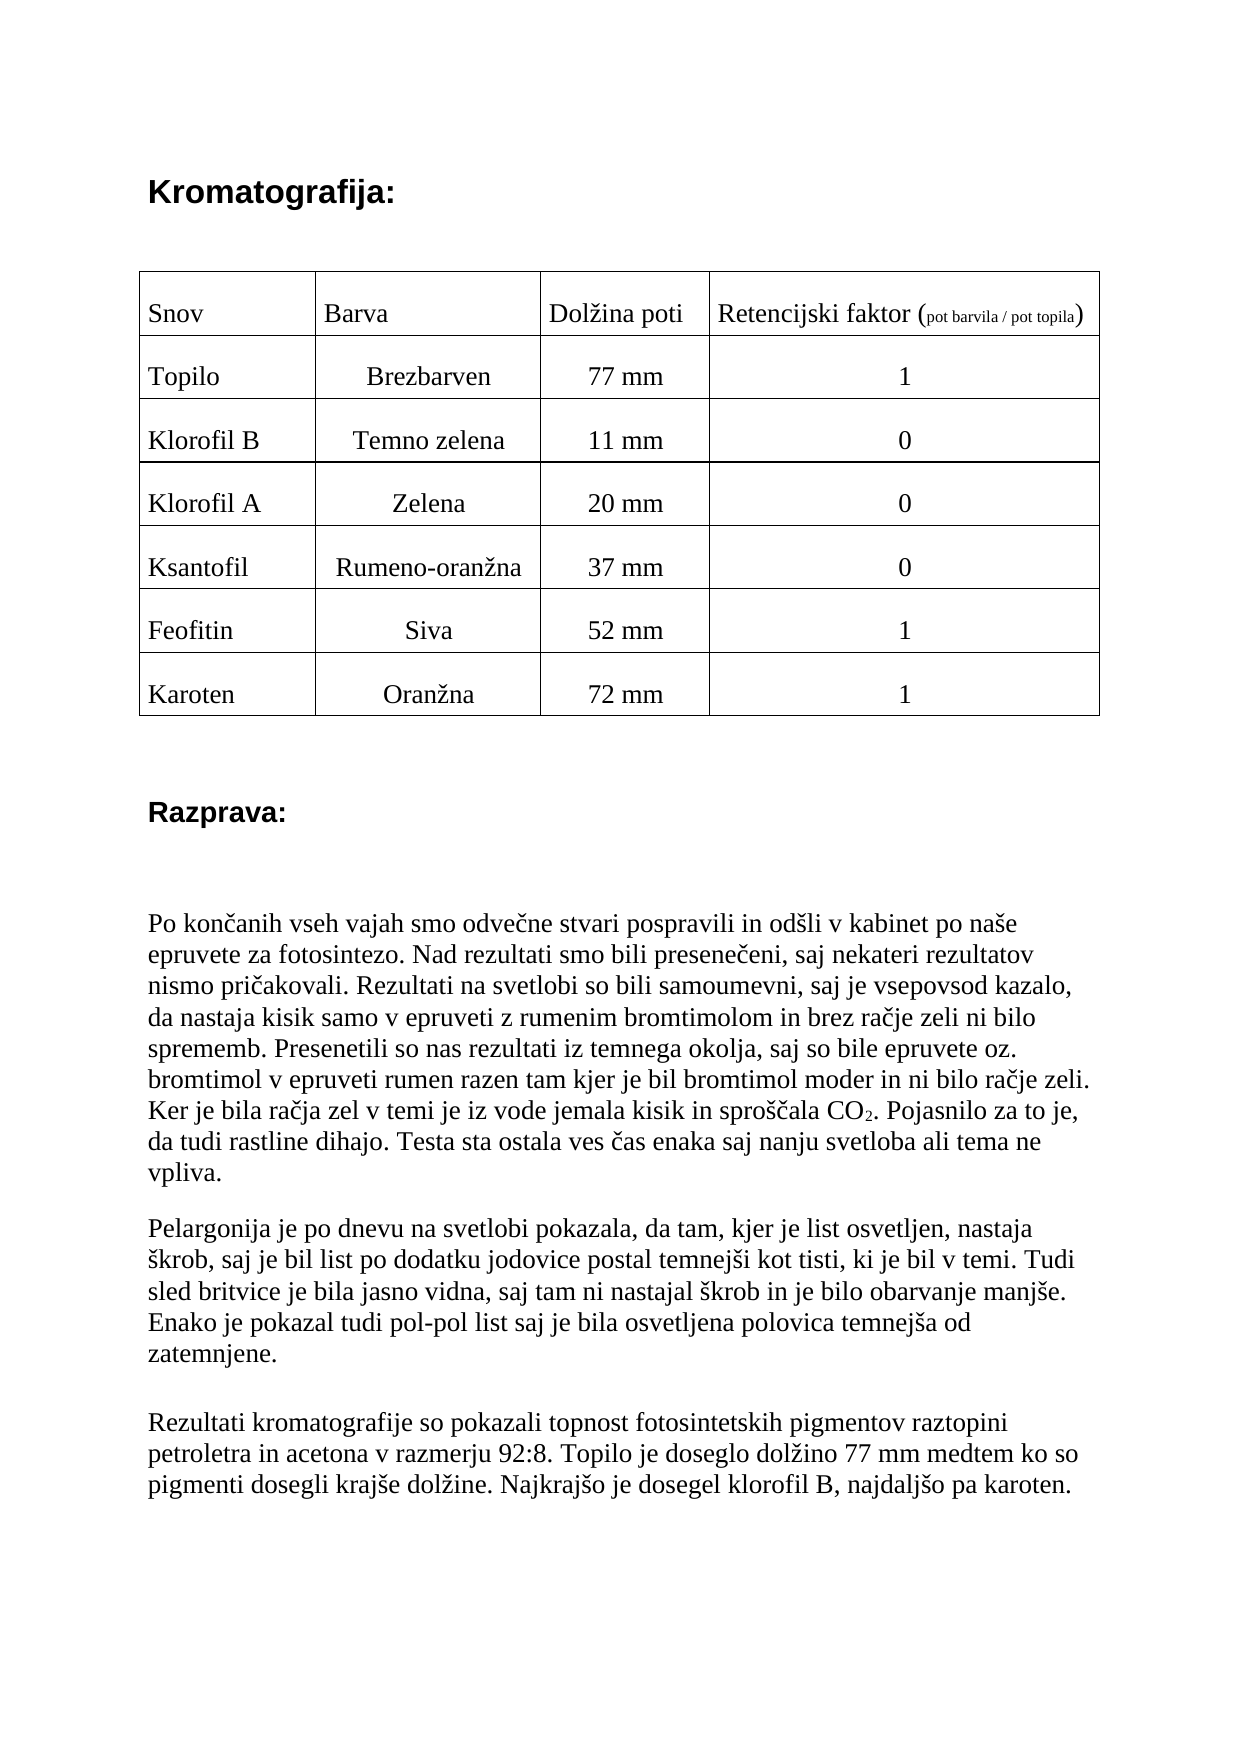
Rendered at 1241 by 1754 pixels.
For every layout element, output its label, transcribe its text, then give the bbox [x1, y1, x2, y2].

subtitle Po končanih vseh vajah smo odvečne stvari pospravili in odšli v kabinet po naše epruvete za fotosintezo. Nad rezultati smo bili presenečeni, saj nekateri rezultatov nismo pričakovali. Rezultati na svetlobi so bili samoumevni, saj je vsepovsod kazalo, da nastaja kisik samo v epruveti z rumenim bromtimolom in brez račje zeli ni bilo sprememb. Presenetili so nas rezultati iz temnega okolja, saj so bile epruvete oz. bromtimol v epruveti rumen razen tam kjer je bil bromtimol moder in ni bilo račje zeli. Ker je bila račja zel v temi je iz vode jemala kisik in sproščala CO2. Pojasnilo za to je, da tudi rastline dihajo. Testa sta ostala ves čas enaka saj nanju svetloba ali tema ne vpliva. [148, 907, 1093, 1187]
table_header Dolžina poti [541, 272, 709, 334]
table_cell 1 [710, 653, 1099, 715]
table_header Retencijski faktor (pot barvila / pot topila) [710, 272, 1099, 334]
subtitle Pelargonija je po dnevu na svetlobi pokazala, da tam, kjer je list osvetljen, nastaja škrob, saj je bil list po dodatku jodovice postal temnejši kot tisti, ki je bil v temi. Tudi sled britvice je bila jasno vidna, saj tam ni nastajal škrob in je bilo obarvanje manjše. Enako je pokazal tudi pol-pol list saj je bila osvetljena polovica temnejša od zatemnjene. [148, 1212, 1093, 1368]
table_cell 0 [710, 399, 1099, 461]
table_cell 0 [710, 463, 1099, 525]
table_cell 11 mm [541, 399, 709, 461]
table_cell Ksantofil [140, 526, 315, 588]
table_cell 37 mm [541, 526, 709, 588]
table_cell 20 mm [541, 463, 709, 525]
table_cell Temno zelena [316, 399, 540, 461]
table_cell Klorofil B [140, 399, 315, 461]
table_cell 72 mm [541, 653, 709, 715]
table_cell Feofitin [140, 589, 315, 652]
text Rezultati kromatografije so pokazali topnost fotosintetskih pigmentov raztopini petroletra in acetona v razmerju 92:8. Topilo je doseglo dolžino 77 mm medtem ko so pigmenti dosegli krajše dolžine. Najkrajšo je dosegel klorofil B, najdaljšo pa karoten. [148, 1406, 1093, 1499]
table_cell Klorofil A [140, 463, 315, 525]
table_cell Brezbarven [316, 336, 540, 398]
subtitle Razprava: [148, 795, 1093, 828]
table_cell 1 [710, 589, 1099, 652]
table_cell Oranžna [316, 653, 540, 715]
table_cell 0 [710, 526, 1099, 588]
table_header Snov [140, 272, 315, 334]
table_cell Karoten [140, 653, 315, 715]
table_cell 77 mm [541, 336, 709, 398]
table_cell Zelena [316, 463, 540, 525]
table_cell 1 [710, 336, 1099, 398]
table_cell Siva [316, 589, 540, 652]
table_cell Rumeno-oranžna [316, 526, 540, 588]
subtitle Kromatografija: [148, 173, 1093, 211]
table_header Barva [316, 272, 540, 334]
table_cell Topilo [140, 336, 315, 398]
table_cell 52 mm [541, 589, 709, 652]
